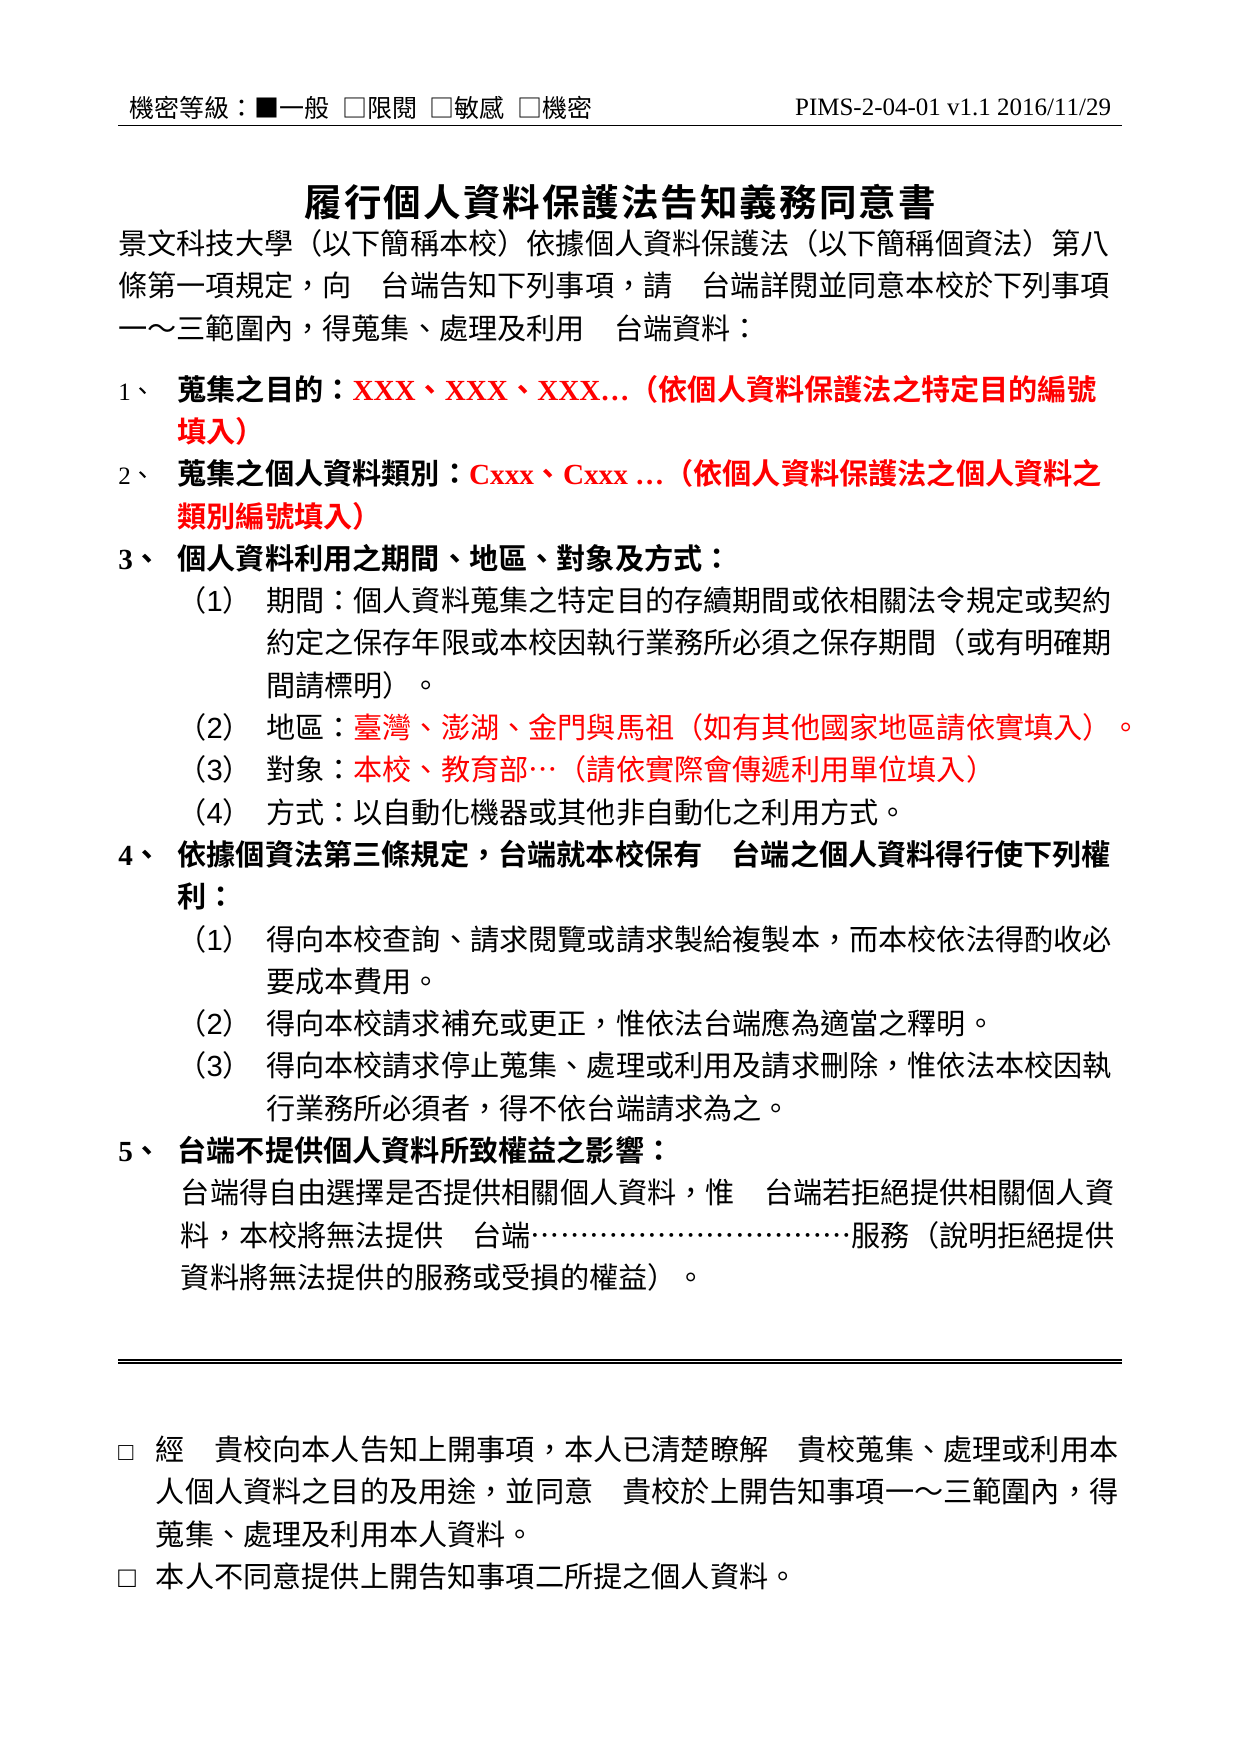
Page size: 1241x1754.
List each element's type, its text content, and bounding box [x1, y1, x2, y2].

list 得向本校查詢、請求閱覽或請求製給複製本，而本校依法得酌收必要成本費用。 [177, 916, 1122, 1001]
list 本人不同意提供上開告知事項二所提之個人資料。 [118, 1553, 1122, 1596]
list 個人資料利用之期間、地區、對象及方式： [118, 536, 1122, 578]
list 依據個資法第三條規定，台端就本校保有 台端之個人資料得行使下列權利： [118, 832, 1122, 916]
list 對象：本校、教育部…（請依實際會傳遞利用單位填入） [177, 747, 1122, 789]
list 蒐集之個人資料類別：Cxxx、Cxxx …（依個人資料保護法之個人資料之類別編號填入） [118, 451, 1122, 536]
text 景文科技大學（以下簡稱本校）依據個人資料保護法（以下簡稱個資法）第八條第一項規定，向 台端告知下列事項，請 台端詳閱並同意本校於下列事項一～三範圍內，得蒐集、處理及利用 台端資料： [118, 221, 1122, 348]
text 台端得自由選擇是否提供相關個人資料，惟 台端若拒絕提供相關個人資料，本校將無法提供 台端……………………………服務（說明拒絕提供資料將無法提供的服務或受損的權益）。 [181, 1170, 1122, 1297]
list 得向本校請求停止蒐集、處理或利用及請求刪除，惟依法本校因執行業務所必須者，得不依台端請求為之。 [177, 1043, 1122, 1128]
list 方式：以自動化機器或其他非自動化之利用方式。 [177, 789, 1122, 832]
list 台端不提供個人資料所致權益之影響： [118, 1128, 1122, 1170]
list 經 貴校向本人告知上開事項，本人已清楚瞭解 貴校蒐集、處理或利用本人個人資料之目的及用途，並同意 貴校於上開告知事項一～三範圍內，得蒐集、處理及利用本人資料。 [118, 1426, 1122, 1553]
list 地區：臺灣、澎湖、金門與馬祖（如有其他國家地區請依實填入）。 [177, 705, 1122, 747]
list 得向本校請求補充或更正，惟依法台端應為適當之釋明。 [177, 1001, 1122, 1043]
list 期間：個人資料蒐集之特定目的存續期間或依相關法令規定或契約約定之保存年限或本校因執行業務所必須之保存期間（或有明確期間請標明）。 [177, 578, 1122, 705]
text 履行個人資料保護法告知義務同意書 [118, 158, 1122, 221]
list 蒐集之目的：XXX、XXX、XXX…（依個人資料保護法之特定目的編號填入） [118, 366, 1122, 451]
